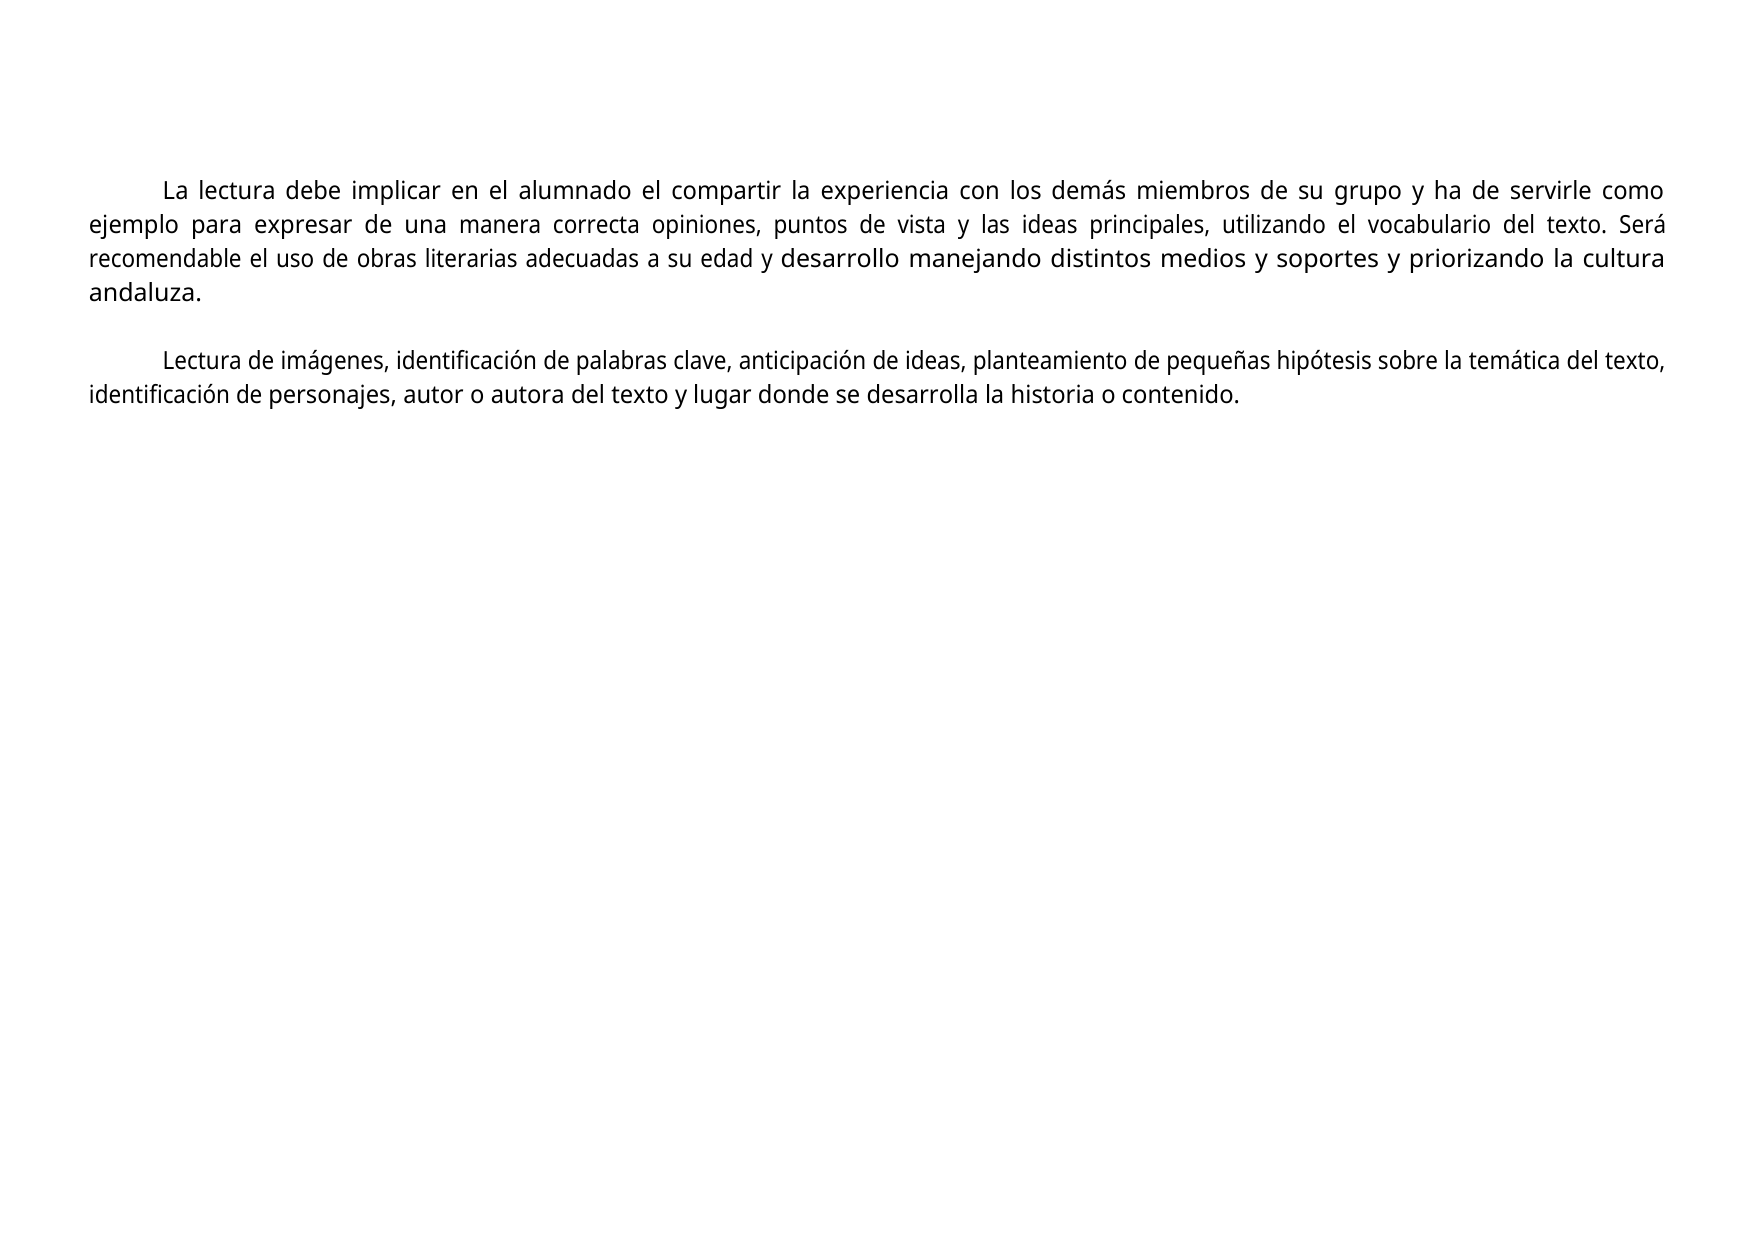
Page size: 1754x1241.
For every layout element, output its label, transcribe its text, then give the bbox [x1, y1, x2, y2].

text La lectura debe implicar en el alumnado el compartir la experiencia con los demás miembros de su grupo y ha de servirle como ejemplo para expresar de una manera correcta opiniones, puntos de vista y las ideas principales, utilizando el vocabulario del texto. Será recomendable el uso de obras literarias adecuadas a su edad y desarrollo manejando distintos medios y soportes y priorizando la cultura andaluza. [89, 173, 1666, 309]
text Lectura de imágenes, identificación de palabras clave, anticipación de ideas, planteamiento de pequeñas hipótesis sobre la temática del texto, identificación de personajes, autor o autora del texto y lugar donde se desarrolla la historia o contenido. [89, 343, 1665, 411]
